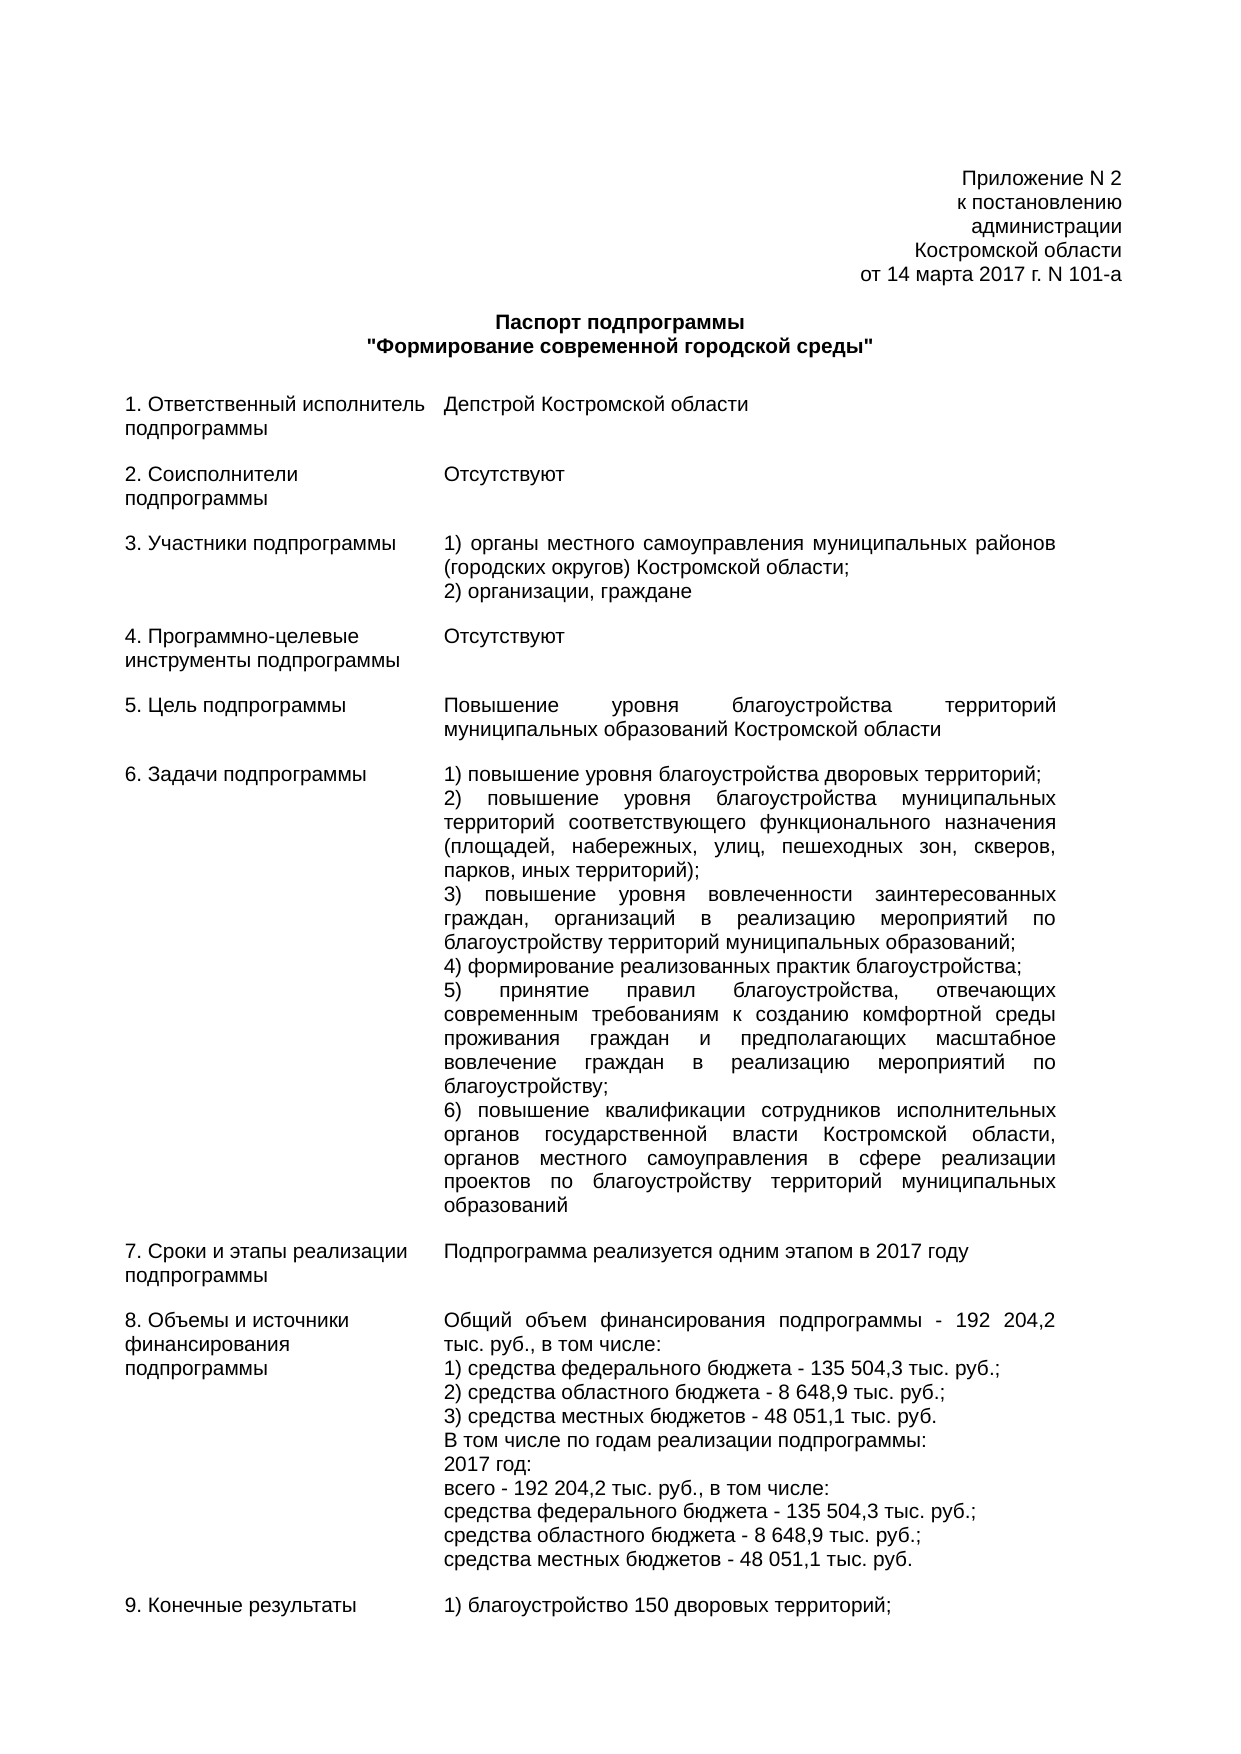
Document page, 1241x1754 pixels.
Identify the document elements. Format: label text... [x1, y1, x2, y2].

table_cell Подпрограмма реализуется одним этапом в 2017 году [437, 1228, 1063, 1297]
table_cell 8. Объемы и источники финансирования подпрограммы [118, 1297, 437, 1582]
table_cell Отсутствуют [437, 613, 1063, 682]
table_cell 1) благоустройство 150 дворовых территорий; [437, 1582, 1063, 1627]
table_cell 1) повышение уровня благоустройства дворовых территорий; 2) повышение уровня благоустройства муниципальных территорий соответствующего функционального назначения (площадей, набережных, улиц, пешеходных зон, скверов, парков, иных территорий); 3) повышение уровня вовлеченности заинтересованных граждан, организаций в реализацию мероприятий по благоустройству территорий муниципальных образований; 4) формирование реализованных практик благоустройства; 5) принятие правил благоустройства, отвечающих современным требованиям к созданию комфортной среды проживания граждан и предполагающих масштабное вовлечение граждан в реализацию мероприятий по благоустройству; 6) повышение квалификации сотрудников исполнительных органов государственной власти Костромской области, органов местного самоуправления в сфере реализации проектов по благоустройству территорий муниципальных образований [437, 751, 1063, 1228]
text администрации [118, 214, 1122, 238]
table_cell 6. Задачи подпрограммы [118, 751, 437, 1228]
table_cell 7. Сроки и этапы реализации подпрограммы [118, 1228, 437, 1297]
table_cell Повышение уровня благоустройства территорий муниципальных образований Костромской области [437, 682, 1063, 751]
text "Формирование современной городской среды" [118, 334, 1122, 358]
table_cell 4. Программно-целевые инструменты подпрограммы [118, 613, 437, 682]
table_cell Общий объем финансирования подпрограммы - 192 204,2 тыс. руб., в том числе: 1) средства федерального бюджета - 135 504,3 тыс. руб.; 2) средства областного бюджета - 8 648,9 тыс. руб.; 3) средства местных бюджетов - 48 051,1 тыс. руб. В том числе по годам реализации подпрограммы: 2017 год: всего - 192 204,2 тыс. руб., в том числе: средства федерального бюджета - 135 504,3 тыс. руб.; средства областного бюджета - 8 648,9 тыс. руб.; средства местных бюджетов - 48 051,1 тыс. руб. [437, 1297, 1063, 1582]
table_cell Отсутствуют [437, 451, 1063, 520]
text к постановлению [118, 190, 1122, 214]
text Приложение N 2 [118, 166, 1122, 190]
text от 14 марта 2017 г. N 101-а [118, 262, 1122, 286]
table_cell 9. Конечные результаты [118, 1582, 437, 1627]
text Паспорт подпрограммы [118, 310, 1122, 334]
table_cell 2. Соисполнители подпрограммы [118, 451, 437, 520]
table_header Депстрой Костромской области [437, 382, 1063, 451]
table_header 1. Ответственный исполнитель подпрограммы [118, 382, 437, 451]
table_cell 1) органы местного самоуправления муниципальных районов (городских округов) Костромской области; 2) организации, граждане [437, 520, 1063, 613]
table_cell 3. Участники подпрограммы [118, 520, 437, 613]
text Костромской области [118, 238, 1122, 262]
table_cell 5. Цель подпрограммы [118, 682, 437, 751]
